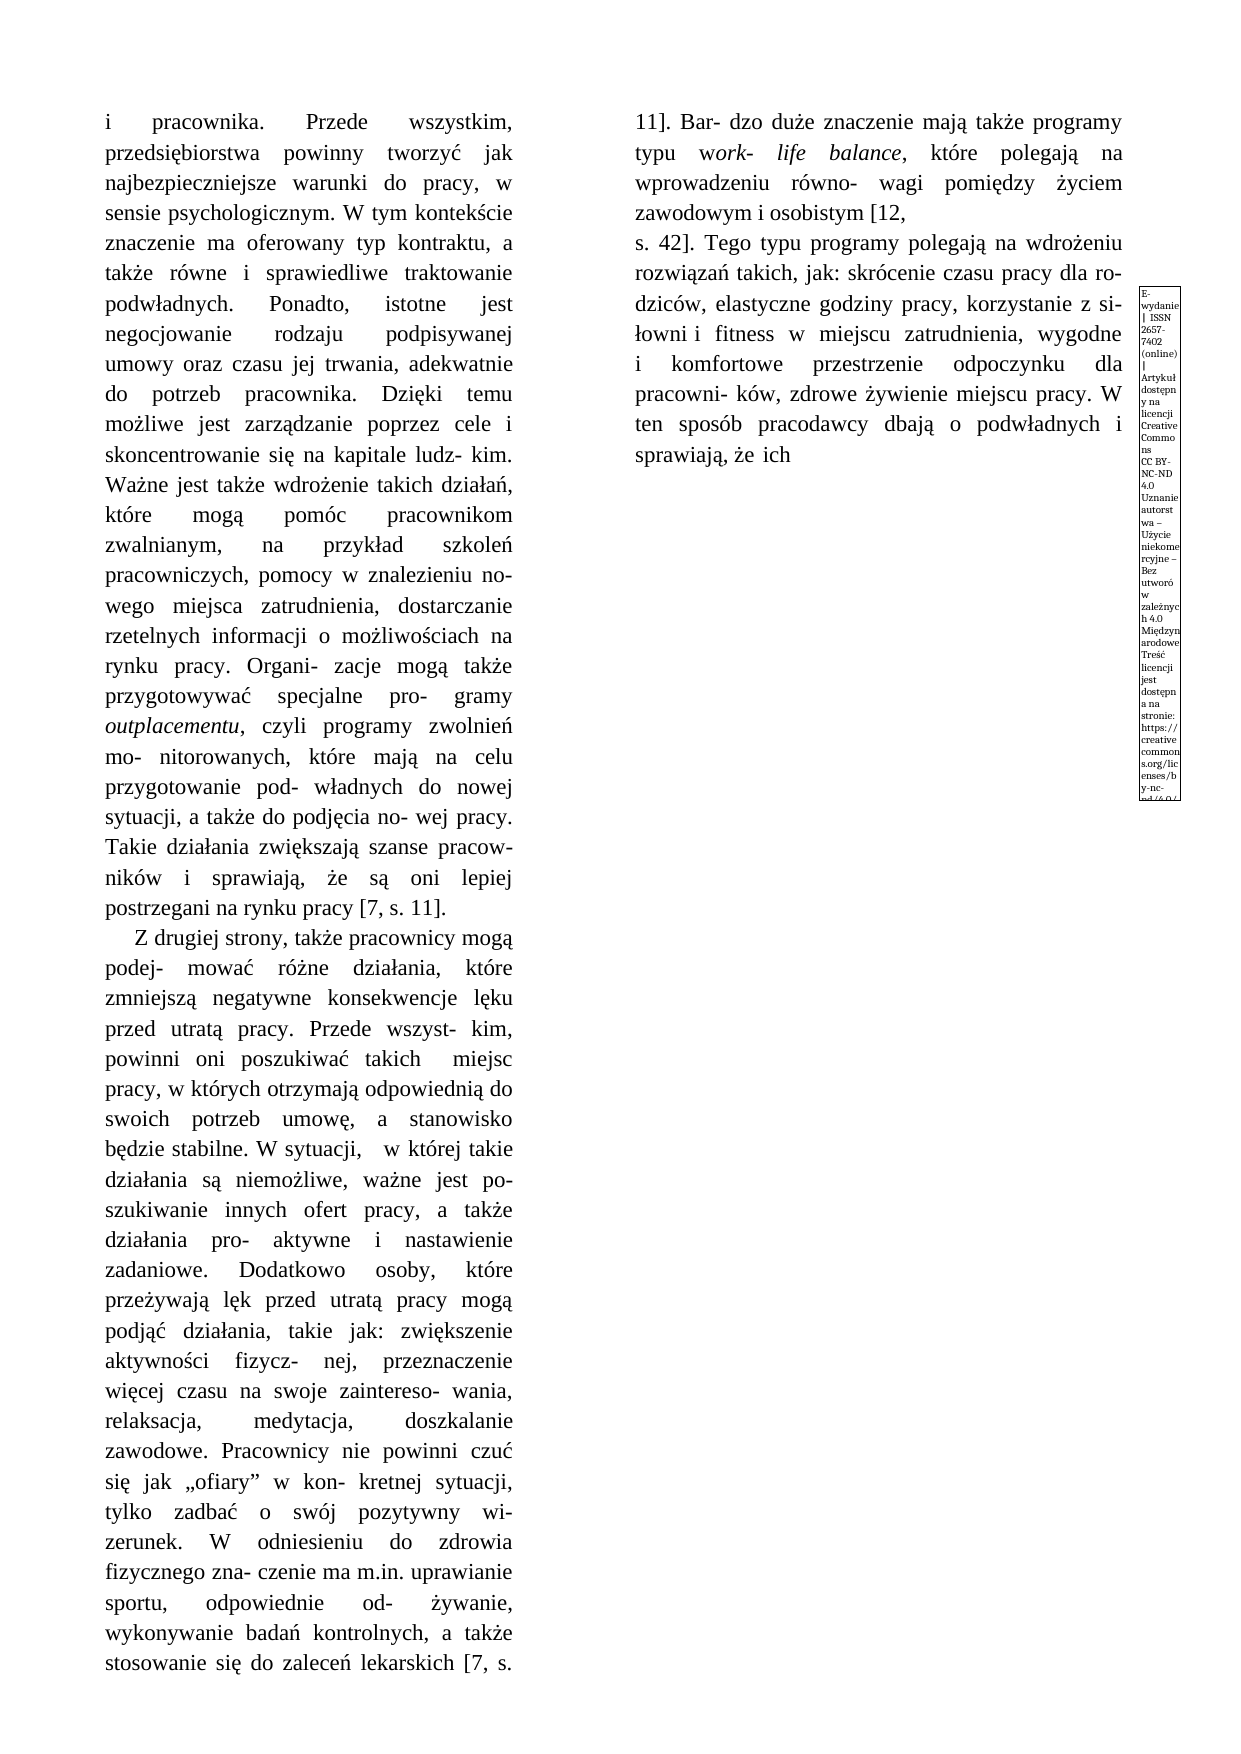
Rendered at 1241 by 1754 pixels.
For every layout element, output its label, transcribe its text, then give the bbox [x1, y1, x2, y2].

text CC BY-NC-ND 4.0 Uznanie autorstwa – Użycie niekomercyjne – Bez utworów zależnych 4.0 Międzynarodowe Treść licencji jest dostępna na stronie: https://creativecommons.org/licenses/by-nc-nd/4.0/pl/legalcode [1141, 456, 1180, 800]
text 11]. Bar- dzo duże znaczenie mają także programy typu work- life balance, które polegają na wprowadzeniu równo- wagi pomiędzy życiem zawodowym i osobistym [12, [635, 108, 1123, 225]
text E-wydanie | ISSN 2657-7402 (online) | Artykuł dostępny na licencji Creative Commons [1141, 288, 1180, 456]
text Z drugiej strony, także pracownicy mogą podej- mować różne działania, które zmniejszą negatywne konsekwencje lęku przed utratą pracy. Przede wszyst- kim, powinni oni poszukiwać takich miejsc pracy, w których otrzymają odpowiednią do swoich potrzeb umowę, a stanowisko będzie stabilne. W sytuacji, w której takie działania są niemożliwe, ważne jest po- szukiwanie innych ofert pracy, a także działania pro- aktywne i nastawienie zadaniowe. Dodatkowo osoby, które przeżywają lęk przed utratą pracy mogą podjąć działania, takie jak: zwiększenie aktywności fizycz- nej, przeznaczenie więcej czasu na swoje zaintereso- wania, relaksacja, medytacja, doszkalanie zawodowe. Pracownicy nie powinni czuć się jak „ofiary” w kon- kretnej sytuacji, tylko zadbać o swój pozytywny wi- zerunek. W odniesieniu do zdrowia fizycznego zna- czenie ma m.in. uprawianie sportu, odpowiednie od- żywanie, wykonywanie badań kontrolnych, a także stosowanie się do zaleceń lekarskich [7, s. [105, 924, 513, 1675]
text i pracownika. Przede wszystkim, przedsiębiorstwa powinny tworzyć jak najbezpieczniejsze warunki do pracy, w sensie psychologicznym. W tym kontekście znaczenie ma oferowany typ kontraktu, a także równe i sprawiedliwe traktowanie podwładnych. Ponadto, istotne jest negocjowanie rodzaju podpisywanej umowy oraz czasu jej trwania, adekwatnie do potrzeb pracownika. Dzięki temu możliwe jest zarządzanie poprzez cele i skoncentrowanie się na kapitale ludz- kim. Ważne jest także wdrożenie takich działań, które mogą pomóc pracownikom zwalnianym, na przykład szkoleń pracowniczych, pomocy w znalezieniu no- wego miejsca zatrudnienia, dostarczanie rzetelnych informacji o możliwościach na rynku pracy. Organi- zacje mogą także przygotowywać specjalne pro- gramy outplacementu, czyli programy zwolnień mo- nitorowanych, które mają na celu przygotowanie pod- władnych do nowej sytuacji, a także do podjęcia no- wej pracy. Takie działania zwiększają szanse pracow- ników i sprawiają, że są oni lepiej postrzegani na rynku pracy [7, s. 11]. [105, 108, 513, 920]
list 42]. Tego typu programy polegają na wdrożeniu rozwiązań takich, jak: skrócenie czasu pracy dla ro- dziców, elastyczne godziny pracy, korzystanie z si- łowni i fitness w miejscu zatrudnienia, wygodne i komfortowe przestrzenie odpoczynku dla pracowni- ków, zdrowe żywienie miejscu pracy. W ten sposób pracodawcy dbają o podwładnych i sprawiają, że ich [635, 229, 1123, 467]
